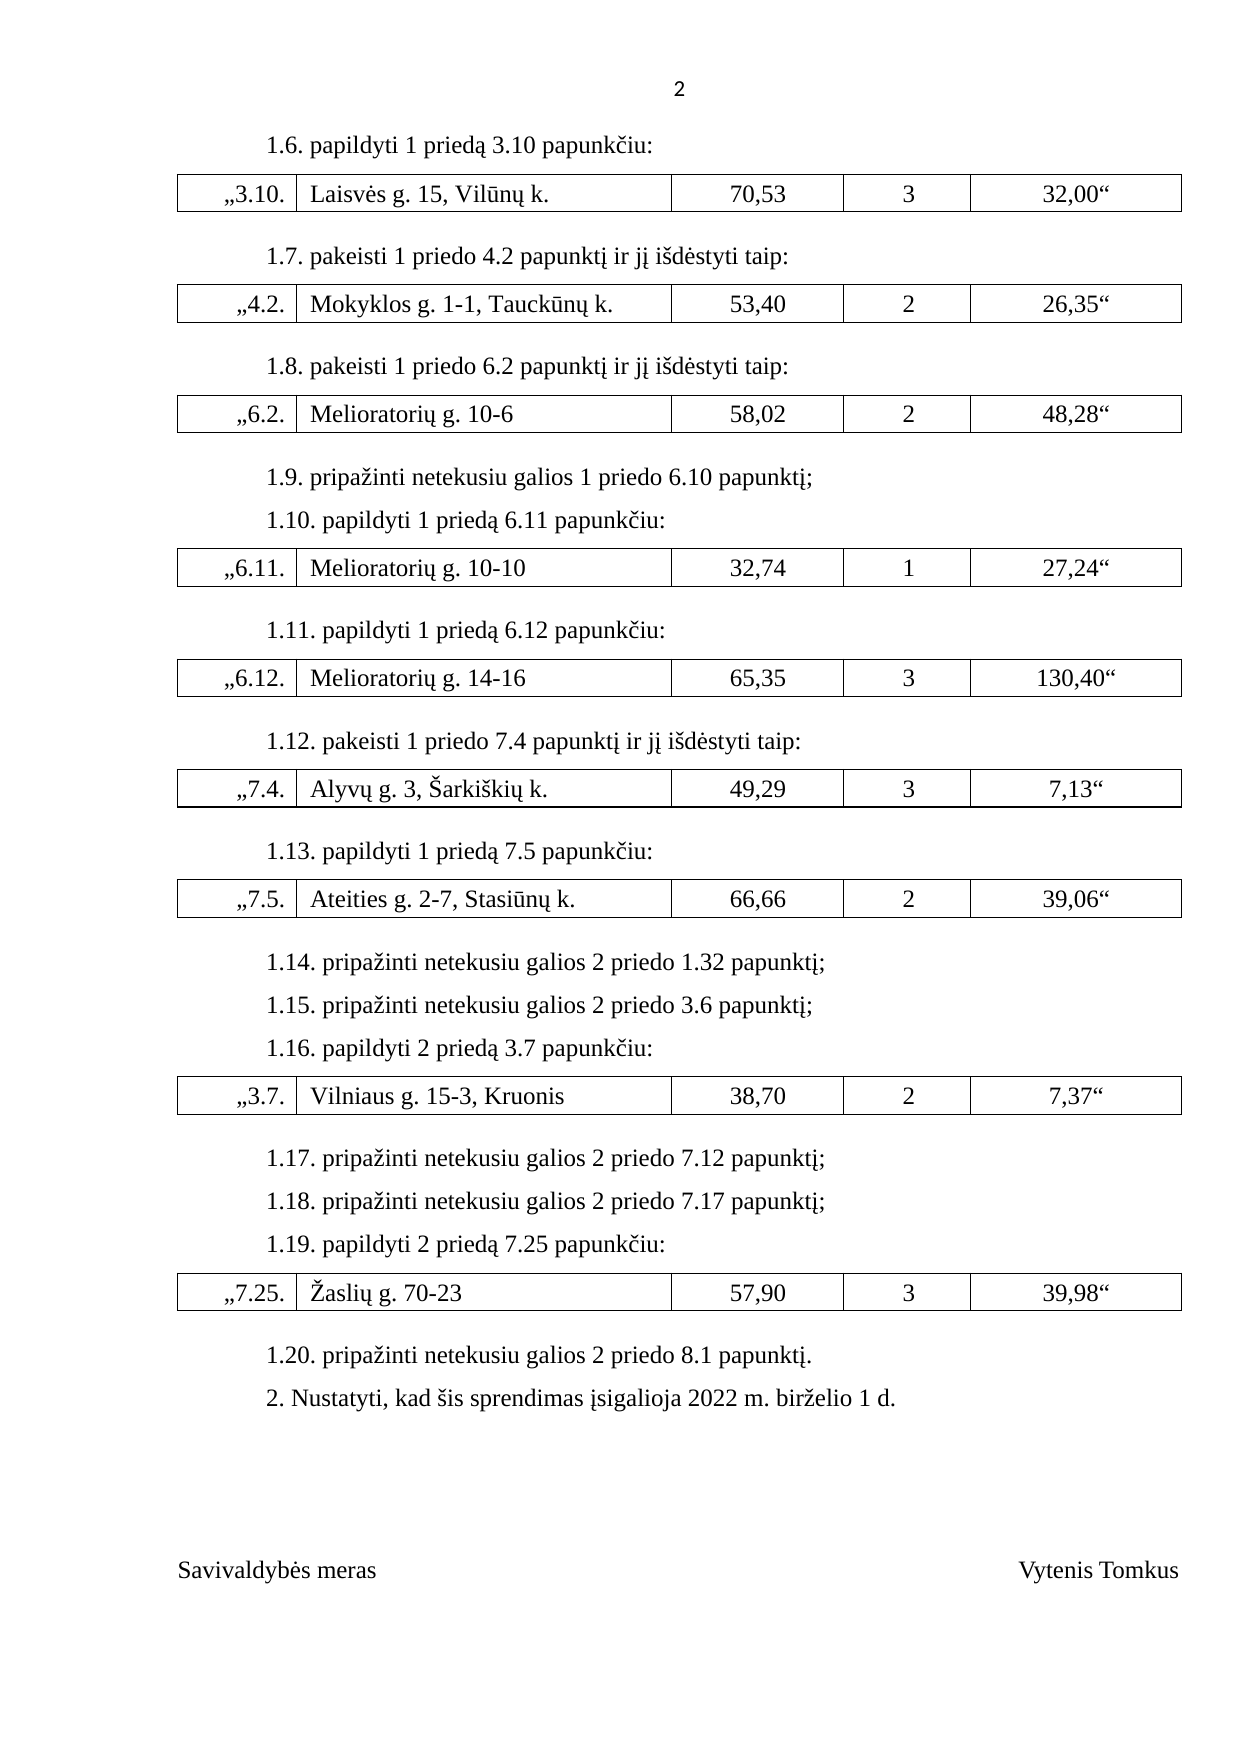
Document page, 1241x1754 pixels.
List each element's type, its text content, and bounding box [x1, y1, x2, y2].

table_header „7.4. [178, 770, 296, 806]
table_header 2 [844, 880, 970, 917]
table_header 39,06“ [971, 880, 1181, 917]
text 1.7. pakeisti 1 priedo 4.2 papunktį ir jį išdėstyti taip: [177, 241, 1181, 270]
table_header 3 [844, 660, 970, 696]
table_header 38,70 [672, 1077, 843, 1113]
table_header 70,53 [672, 175, 843, 211]
table_header 32,00“ [971, 175, 1181, 211]
table_header 53,40 [672, 285, 843, 322]
table_header 7,37“ [971, 1077, 1181, 1113]
table_header 1 [844, 549, 970, 586]
text 1.14. pripažinti netekusiu galios 2 priedo 1.32 papunktį; [177, 947, 1181, 975]
table_header 27,24“ [971, 549, 1181, 586]
table_header Mokyklos g. 1-1, Tauckūnų k. [297, 285, 671, 322]
table_header 3 [844, 175, 970, 211]
text Savivaldybės meras Vytenis Tomkus [177, 1556, 1181, 1584]
table_header 2 [844, 396, 970, 432]
table_header „7.5. [178, 880, 296, 917]
table_header 66,66 [672, 880, 843, 917]
table_header Vilniaus g. 15-3, Kruonis [297, 1077, 671, 1113]
text 1.18. pripažinti netekusiu galios 2 priedo 7.17 papunktį; [177, 1186, 1181, 1215]
table_header 48,28“ [971, 396, 1181, 432]
table_header 65,35 [672, 660, 843, 696]
table_header „3.7. [178, 1077, 296, 1113]
text 1.19. papildyti 2 priedą 7.25 papunkčiu: [177, 1229, 1181, 1258]
table_header Ateities g. 2-7, Stasiūnų k. [297, 880, 671, 917]
table_header „6.12. [178, 660, 296, 696]
text 1.20. pripažinti netekusiu galios 2 priedo 8.1 papunktį. [177, 1340, 1181, 1369]
table_header 58,02 [672, 396, 843, 432]
table_header 39,98“ [971, 1274, 1181, 1310]
table_header 26,35“ [971, 285, 1181, 322]
table_header „4.2. [178, 285, 296, 322]
table_header 32,74 [672, 549, 843, 586]
table_header „6.11. [178, 549, 296, 586]
table_header Žaslių g. 70-23 [297, 1274, 671, 1310]
table_header 130,40“ [971, 660, 1181, 696]
table_header „6.2. [178, 396, 296, 432]
table_header Alyvų g. 3, Šarkiškių k. [297, 770, 671, 806]
text 1.15. pripažinti netekusiu galios 2 priedo 3.6 papunktį; [177, 990, 1181, 1018]
table_header 3 [844, 1274, 970, 1310]
text 1.13. papildyti 1 priedą 7.5 papunkčiu: [177, 836, 1181, 865]
text 1.9. pripažinti netekusiu galios 1 priedo 6.10 papunktį; [177, 462, 1181, 491]
table_header 2 [844, 1077, 970, 1113]
table_header „3.10. [178, 175, 296, 211]
table_header 7,13“ [971, 770, 1181, 806]
table_header Melioratorių g. 10-6 [297, 396, 671, 432]
table_header „7.25. [178, 1274, 296, 1310]
text 1.12. pakeisti 1 priedo 7.4 papunktį ir jį išdėstyti taip: [177, 726, 1181, 754]
text 1.6. papildyti 1 priedą 3.10 papunkčiu: [177, 131, 1181, 159]
text 1.16. papildyti 2 priedą 3.7 papunkčiu: [177, 1033, 1181, 1062]
table_header Melioratorių g. 10-10 [297, 549, 671, 586]
table_header 2 [844, 285, 970, 322]
text 2. Nustatyti, kad šis sprendimas įsigalioja 2022 m. birželio 1 d. [177, 1383, 1181, 1412]
table_header Laisvės g. 15, Vilūnų k. [297, 175, 671, 211]
table_header 49,29 [672, 770, 843, 806]
text 1.11. papildyti 1 priedą 6.12 papunkčiu: [177, 615, 1181, 644]
table_header 57,90 [672, 1274, 843, 1310]
text 1.8. pakeisti 1 priedo 6.2 papunktį ir jį išdėstyti taip: [177, 351, 1181, 380]
table_header 3 [844, 770, 970, 806]
table_header Melioratorių g. 14-16 [297, 660, 671, 696]
text 1.17. pripažinti netekusiu galios 2 priedo 7.12 papunktį; [177, 1143, 1181, 1172]
text 1.10. papildyti 1 priedą 6.11 papunkčiu: [177, 505, 1181, 534]
